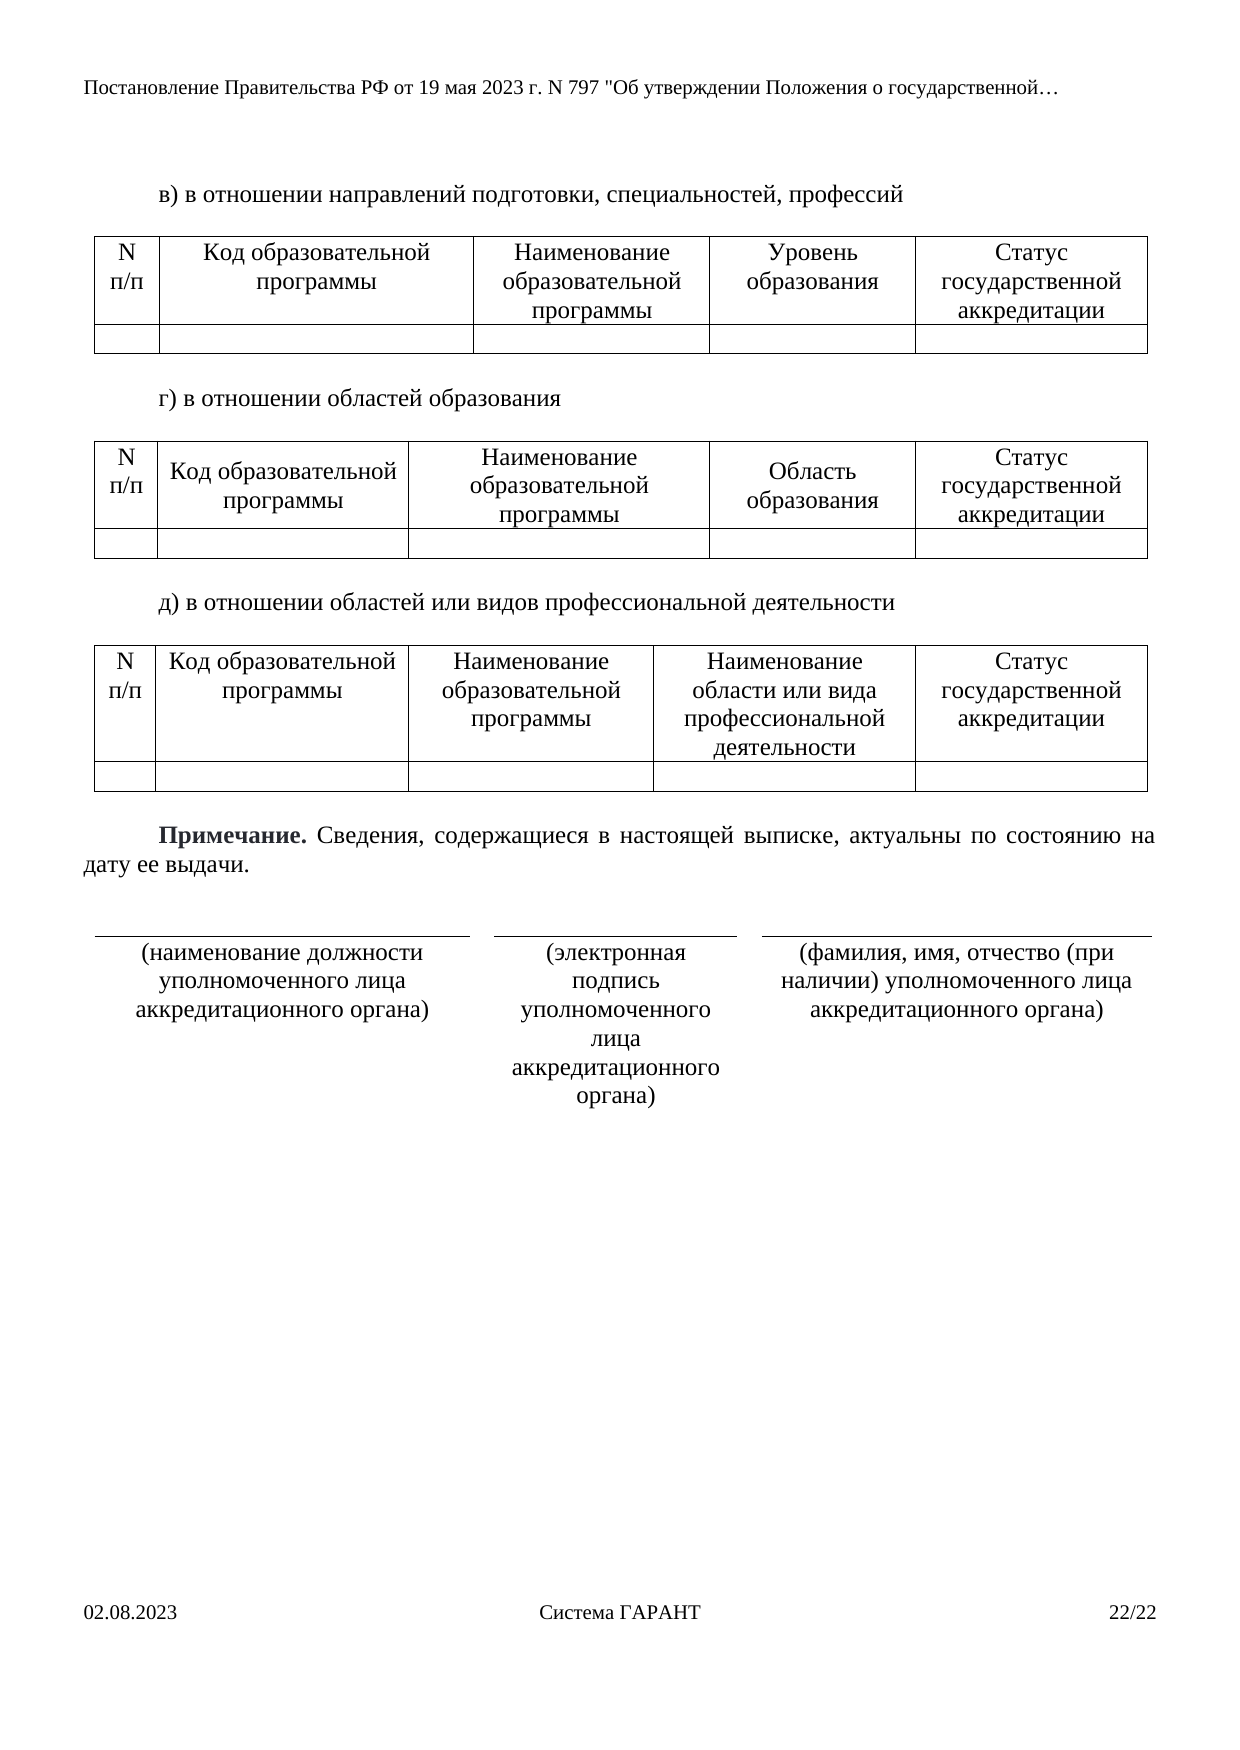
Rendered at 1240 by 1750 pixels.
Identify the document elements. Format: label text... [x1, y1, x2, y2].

table_header [762, 907, 1152, 936]
table_cell (наименование должности уполномоченного лица аккредитационного органа) [95, 937, 470, 1109]
table_header Статус государственной аккредитации [916, 646, 1147, 761]
table_cell [710, 529, 915, 558]
table_header Наименование образовательной программы [409, 442, 709, 528]
table_cell [160, 325, 473, 353]
table_header Наименование образовательной программы [474, 237, 709, 323]
table_cell [470, 936, 494, 1109]
table_cell [409, 762, 653, 791]
table_header [95, 907, 470, 936]
table_header Код образовательной программы [158, 442, 408, 528]
table_header N п/п [95, 442, 157, 528]
table_cell [654, 762, 915, 791]
table_cell [95, 762, 155, 791]
table_header Область образования [710, 442, 915, 528]
table_header Код образовательной программы [156, 646, 408, 761]
table_header [494, 907, 737, 936]
table_header Уровень образования [710, 237, 915, 323]
table_cell [95, 325, 159, 353]
table_cell [409, 529, 709, 558]
table_header N п/п [95, 237, 159, 323]
table_cell [156, 762, 408, 791]
table_header [470, 907, 494, 936]
table_cell [737, 936, 762, 1109]
text г) в отношении областей образования [83, 383, 1156, 412]
table_header Статус государственной аккредитации [916, 237, 1147, 323]
text д) в отношении областей или видов профессиональной деятельности [83, 587, 1156, 616]
table_cell (фамилия, имя, отчество (при наличии) уполномоченного лица аккредитационного органа) [762, 937, 1152, 1109]
table_cell [916, 325, 1147, 353]
text Примечание. Сведения, содержащиеся в настоящей выписке, актуальны по состоянию на дату ее выдачи. [83, 821, 1156, 878]
text в) в отношении направлений подготовки, специальностей, профессий [83, 179, 1156, 207]
table_cell [95, 529, 157, 558]
table_cell (электронная подпись уполномоченного лица аккредитационного органа) [494, 937, 737, 1109]
table_cell [710, 325, 915, 353]
table_header Наименование образовательной программы [409, 646, 653, 761]
table_header N п/п [95, 646, 155, 761]
table_header Код образовательной программы [160, 237, 473, 323]
table_header Статус государственной аккредитации [916, 442, 1147, 528]
table_cell [474, 325, 709, 353]
table_header [737, 907, 762, 936]
table_cell [916, 762, 1147, 791]
table_cell [916, 529, 1147, 558]
table_header Наименование области или вида профессиональной деятельности [654, 646, 915, 761]
table_cell [158, 529, 408, 558]
